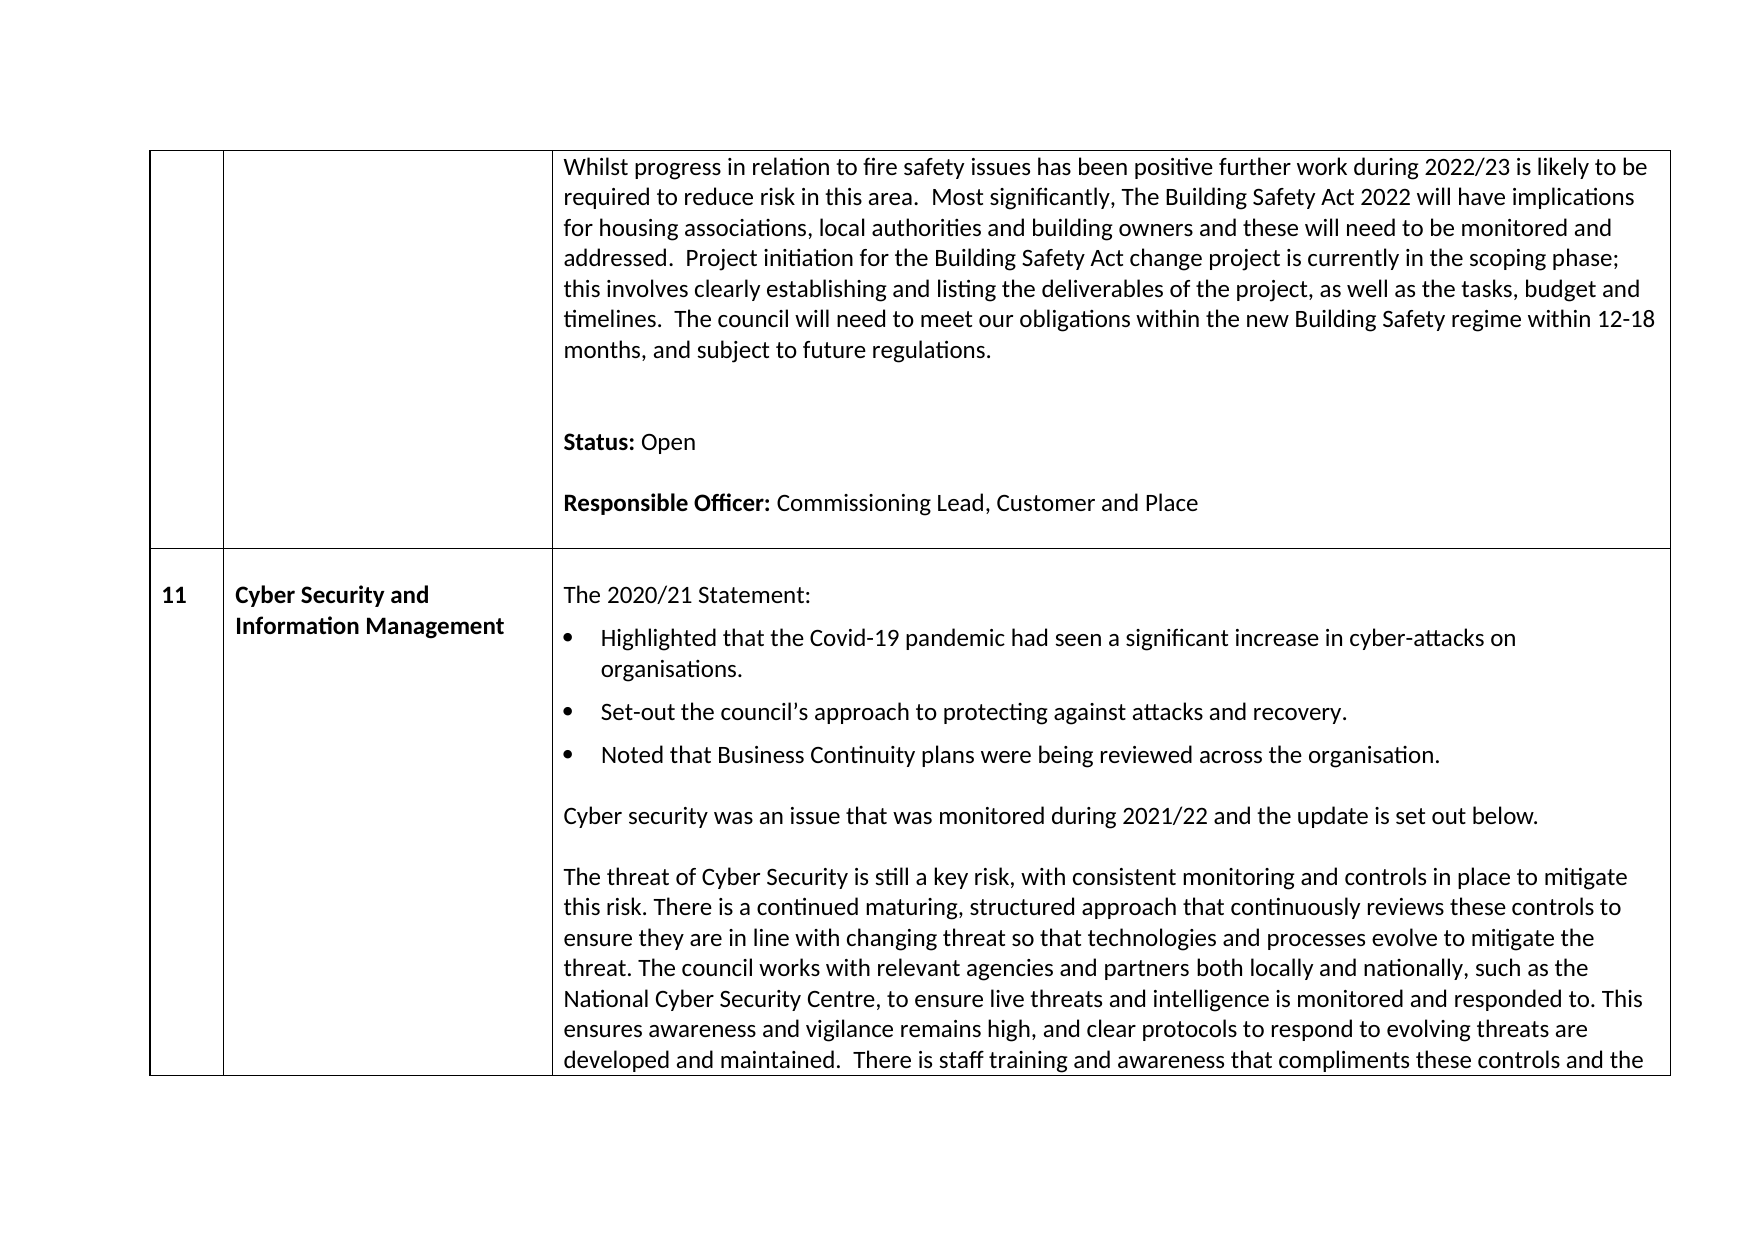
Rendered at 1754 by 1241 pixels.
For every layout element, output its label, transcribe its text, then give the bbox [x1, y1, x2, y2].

table_cell 11 [151, 549, 223, 1075]
table_cell [151, 151, 223, 548]
table_cell Fire safety has been included in the Annual Governance Statement since the Grenfell Tower fire in June 2017. The 2020/21 Statement provided an update on fire safety matters; it reported that: Fire safety matters were co-ordinated across the council through a Fire Safety Working Group and there were regular reports to the Housing & Growth Committee. There had been a £51.9m investment programme to improve fire safety in council homes with £34m spent by the end of 2020/21. Large council blocks built using Large Panel System (LPS) construction had been identified and remedial works had been being undertaken. Data had been collected on the external wall coverings of buildings below 18 meters in the borough. Specific blocks of concern had continued to be closely monitored and some joint inspections had taken place with the fire authority. Fire safety has continued to be monitored throughout 2021/22 and furthermore the systems and processes in place have been strengthened and resources supporting the work have increased. The fire safety investment programme led by Barnet Homes continued and progressed well during 2021/22. All Category 1 works were completed, and Category 2 and 3 works completed across several sites by April 2022; with a total of £48m of the original budget applied to date and the remaining £4m of works set to continue in 2022/23. Expert consultants have undertaken in-depth (Type 3 and 4) Fire Risk Assessments (FRAs) at low and medium rise blocks and urgent works have been prioritised. Future investment need has been identified and a £0.85m per annum provision had been incorporated into the Housing Revenue Account Business Plan as revenue expenditure to deliver the requirements of ‘Building a Safer Future’ and associated legislation in relation to the council housing stock. The Business Plan made total provision for £44.5m of expenditure between 2021/22 – 2025/26 on fire safety, with 60% of the expenditure expected by end of 2022/23 and then approximately £5.9m per annum for the subsequent 3 years. Wider fire safety activities have continued to be regularly reported to the Housing & Growth Committee, and visibility of these updates has been improved during 2021/22 through new council webpages. Such updates most recently show Barnet continues to oversee action in relation to Registered Social Landlords, with two of four landlords with ACM cladding confirming completion of works, with the other two either delivering or contracting works. More widely across the private sector the development of an enforcement tracker from the register of sites submitted to government is providing a new tool for dynamically managing risk and prioritising council activity. The council has stepped up its fire safety enforcement activities in 2021/22 with interim additional resources and a recruitment process for new permanent staff to work on fire safety in the private sector that will continue into 2022/23. The Council has completed three joint inspections with the LGA joint inspection team and two joint inspections with the London Fire Brigade, improvement notices have been served in relation to four of these sites and the fifth has seen the installation of a waking watch. In addition, the service is monitoring at least 13 applications to the Building Safety Fund and continuing to liaise with a key managing agent responsible for 35 blocks across the borough. The tracker further notes a potential 161 additional blocks that are pending further investigation (many sites have multiple blocks requiring investigation). At this early stage of coordinated enforcement activity, an internal audit was undertaken in Q4 2021/22 to consider the arrangements and tools now in place for enforcement of fire safety in private residential blocks, this will report to Audit Committee in June 2022. A challenge for the council in relation to on-going fire safety enforcement is that there were no new external sources of income for funding enforcement activities; therefore all in-year activity and any future budget allocations must all be secured from core council budgets. Furthermore, as fire safety enforcement in the private sector falls outside the scope of day-to-day service activities/volumetrics defined in the original Development and Regulatory Services contract, additional services had to be specified and commissioned during 2021/22. Such new arrangements will now continue until the return of the Regulatory Services functions from October 2023 and will be updated as required during the remaining contract period. Where day-to-day matters require oversight, this is provided through the Fire Safety Working Group; with escalation to the Deputy Chief Executive where required. Whilst progress in relation to fire safety issues has been positive further work during 2022/23 is likely to be required to reduce risk in this area. Most significantly, The Building Safety Act 2022 will have implications for housing associations, local authorities and building owners and these will need to be monitored and addressed. Project initiation for the Building Safety Act change project is currently in the scoping phase; this involves clearly establishing and listing the deliverables of the project, as well as the tasks, budget and timelines. The council will need to meet our obligations within the new Building Safety regime within 12-18 months, and subject to future regulations. Status: Open Responsible Officer: Commissioning Lead, Customer and Place [553, 151, 1670, 548]
table_cell Cyber Security and Information Management [224, 549, 552, 1075]
table_cell The 2020/21 Statement: Highlighted that the Covid-19 pandemic had seen a significant increase in cyber-attacks on organisations. Set-out the council’s approach to protecting against attacks and recovery. Noted that Business Continuity plans were being reviewed across the organisation. Cyber security was an issue that was monitored during 2021/22 and the update is set out below. The threat of Cyber Security is still a key risk, with consistent monitoring and controls in place to mitigate this risk. There is a continued maturing, structured approach that continuously reviews these controls to ensure they are in line with changing threat so that technologies and processes evolve to mitigate the threat. The council works with relevant agencies and partners both locally and nationally, such as the National Cyber Security Centre, to ensure live threats and intelligence is monitored and responded to. This ensures awareness and vigilance remains high, and clear protocols to respond to evolving threats are developed and maintained. There is staff training and awareness that compliments these controls and the [553, 549, 1670, 1075]
table_cell [224, 151, 552, 548]
